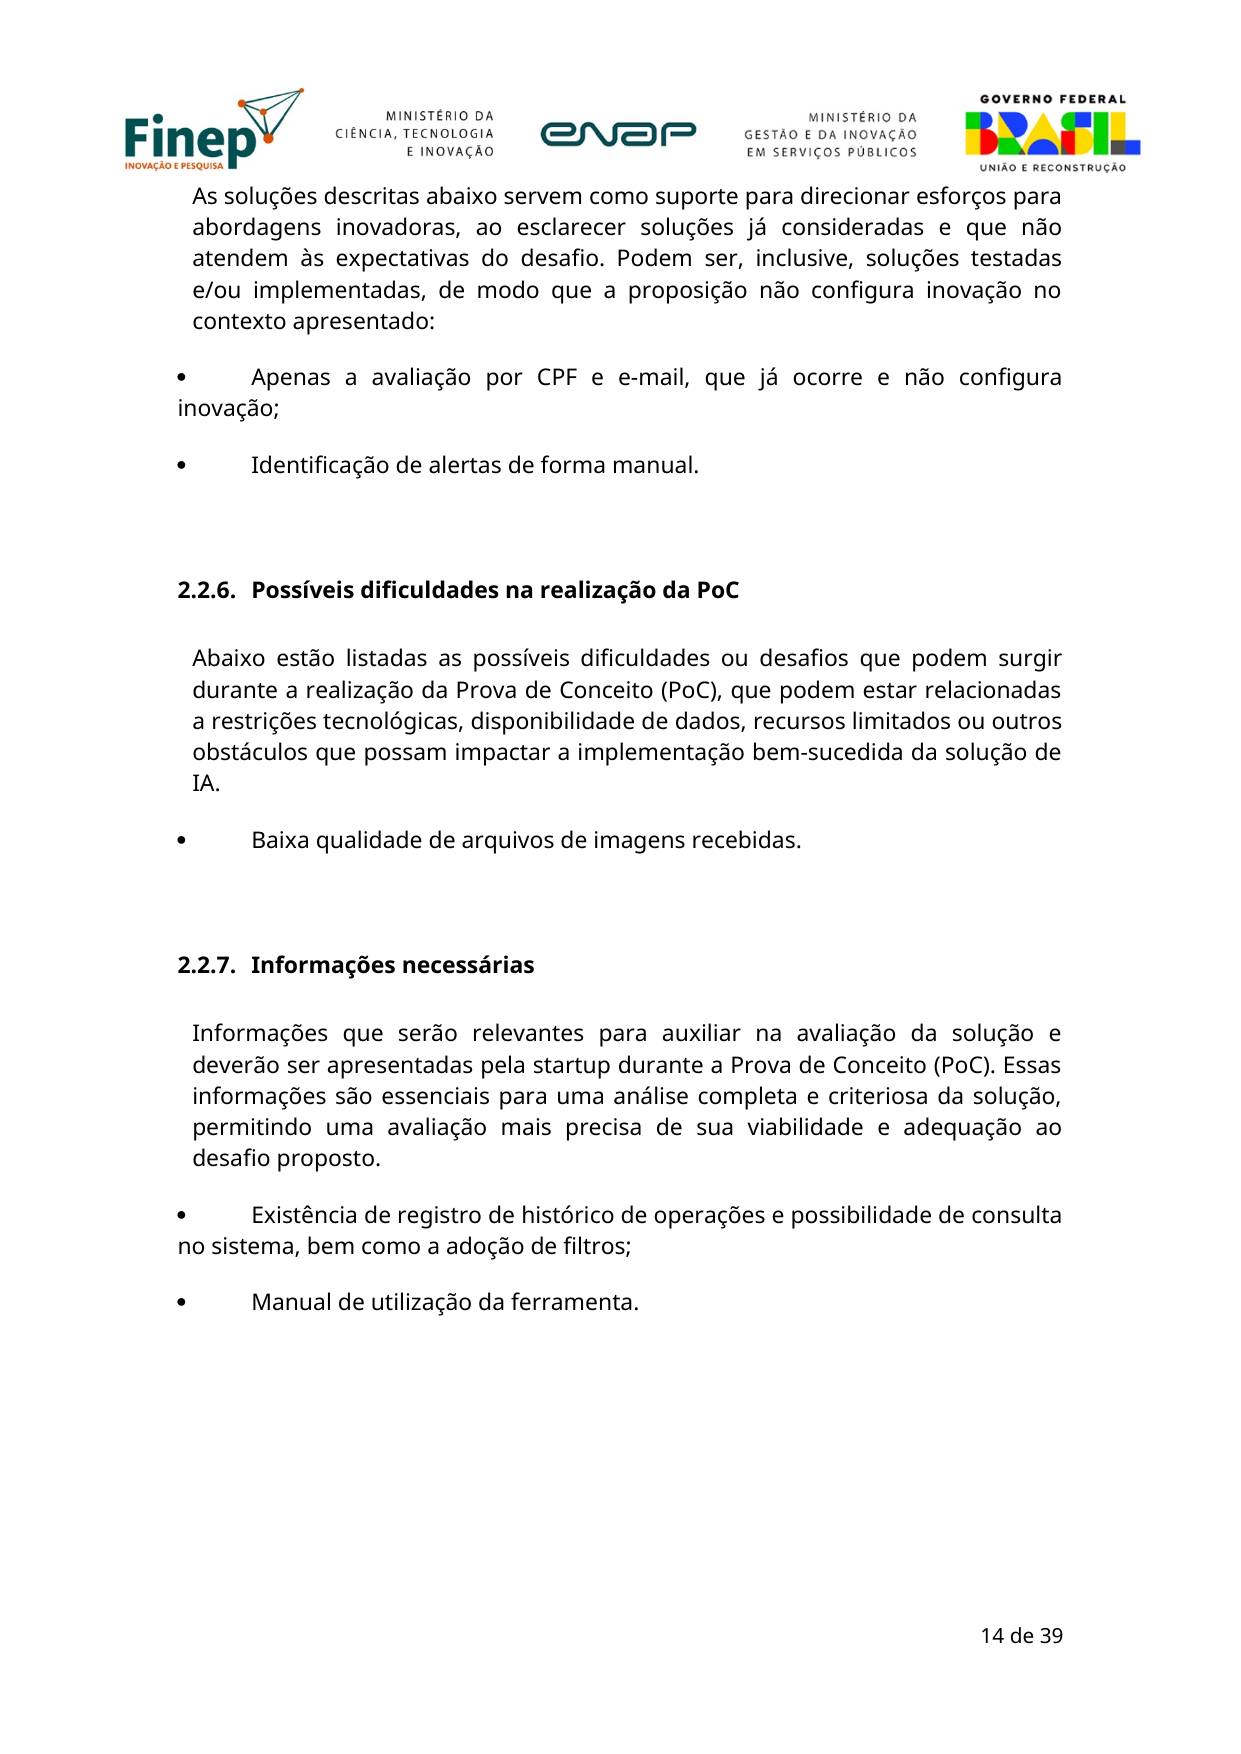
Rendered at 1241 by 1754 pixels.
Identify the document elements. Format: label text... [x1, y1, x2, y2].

text As soluções descritas abaixo servem como suporte para direcionar esforços para abordagens inovadoras, ao esclarecer soluções já consideradas e que não atendem às expectativas do desafio. Podem ser, inclusive, soluções testadas e/ou implementadas, de modo que a proposição não configura inovação no contexto apresentado: [192, 180, 1063, 336]
text Informações que serão relevantes para auxiliar na avaliação da solução e deverão ser apresentadas pela startup durante a Prova de Conceito (PoC). Essas informações são essenciais para uma análise completa e criteriosa da solução, permitindo uma avaliação mais precisa de sua viabilidade e adequação ao desafio proposto. [192, 1017, 1063, 1174]
list Apenas a avaliação por CPF e e-mail, que já ocorre e não configura inovação; [177, 361, 1063, 424]
list Baixa qualidade de arquivos de imagens recebidas. [177, 824, 1063, 855]
text Abaixo estão listadas as possíveis dificuldades ou desafios que podem surgir durante a realização da Prova de Conceito (PoC), que podem estar relacionadas a restrições tecnológicas, disponibilidade de dados, recursos limitados ou outros obstáculos que possam impactar a implementação bem-sucedida da solução de IA. [192, 642, 1063, 799]
list Manual de utilização da ferramenta. [177, 1286, 1063, 1317]
list Informações necessárias [177, 949, 1063, 980]
list Possíveis dificuldades na realização da PoC [177, 574, 1063, 605]
list Identificação de alertas de forma manual. [177, 449, 1063, 480]
list Existência de registro de histórico de operações e possibilidade de consulta no sistema, bem como a adoção de filtros; [177, 1199, 1063, 1261]
